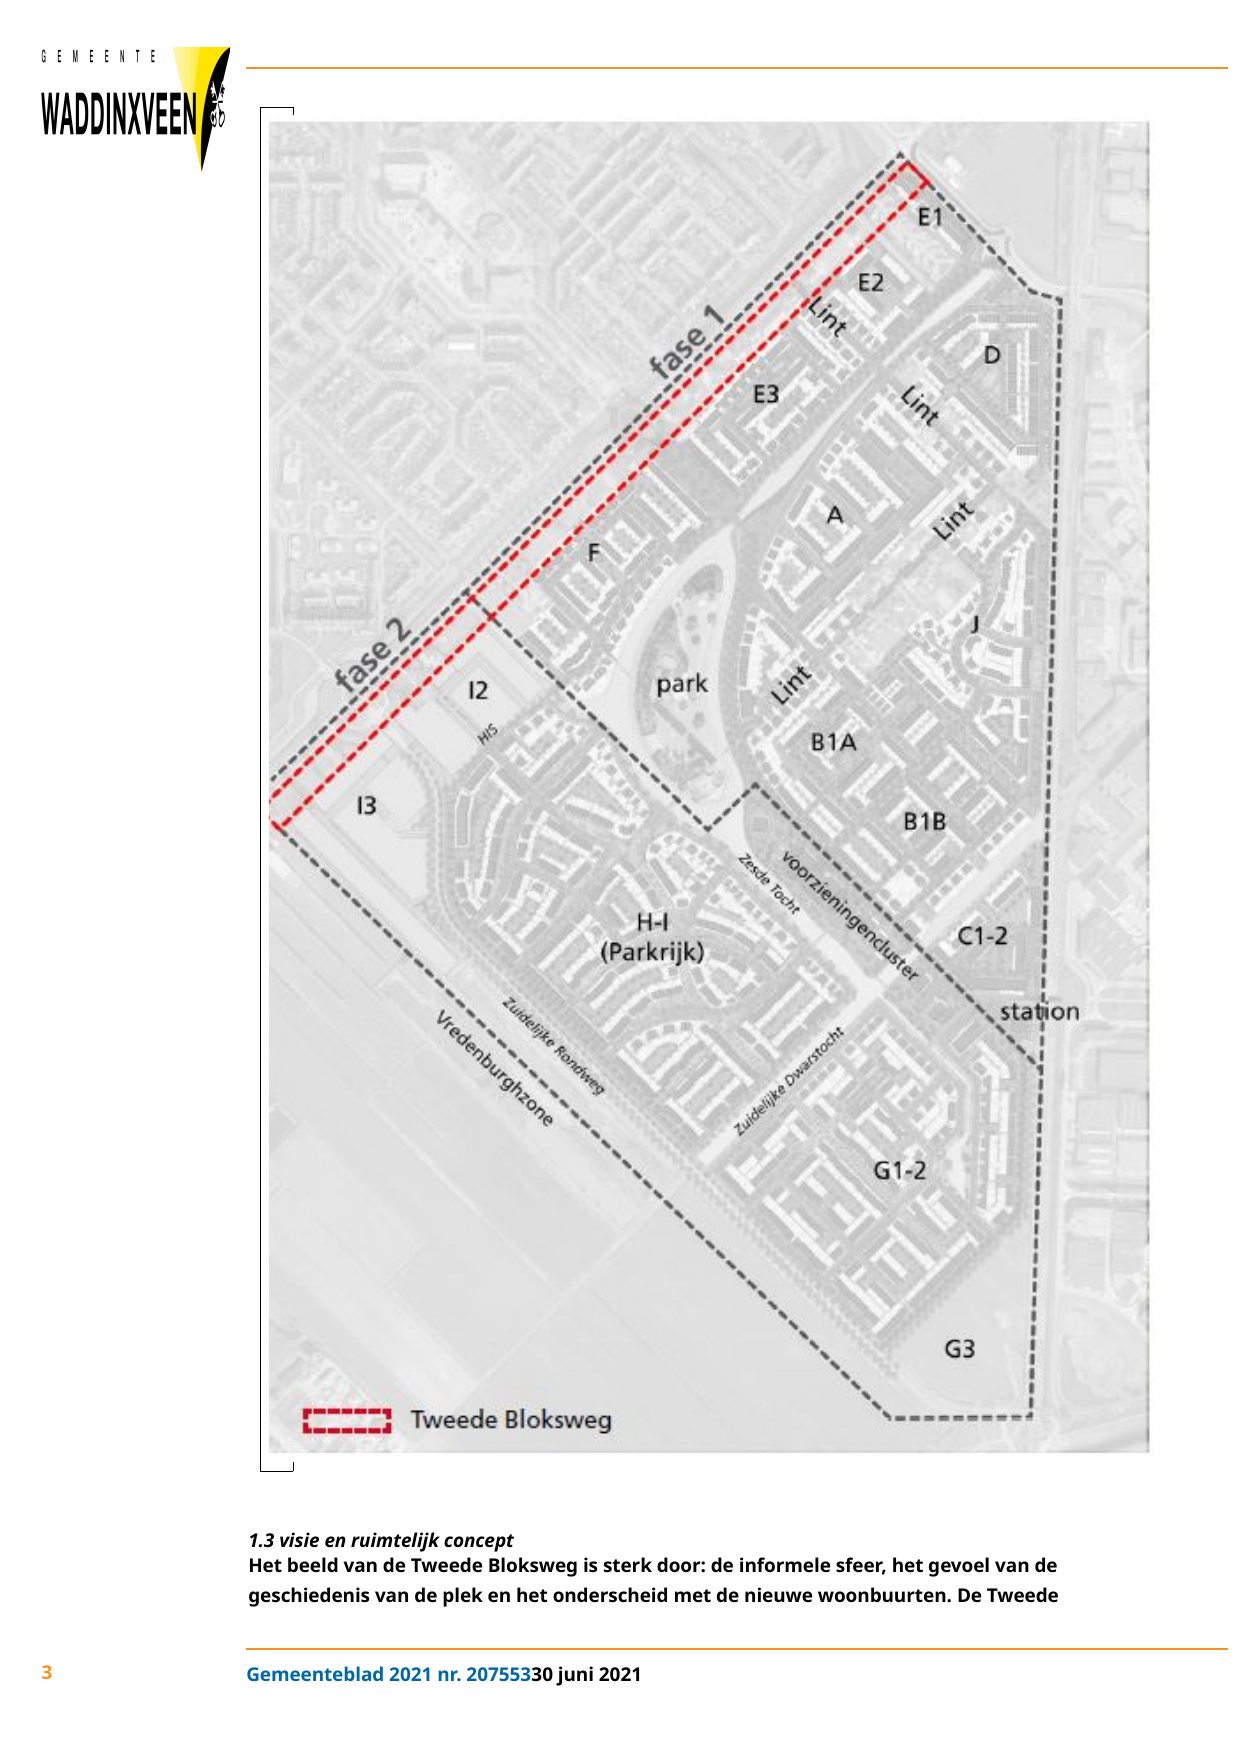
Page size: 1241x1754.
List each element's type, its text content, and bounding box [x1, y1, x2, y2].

text 1.3 visie en ruimtelijk concept [248, 1527, 1152, 1552]
picture [268, 115, 1155, 1462]
text Het beeld van de Tweede Bloksweg is sterk door: de informele sfeer, het gevoel van de geschiedenis van de plek en het onderscheid met de nieuwe woonbuurten. De Tweede [248, 1552, 1152, 1608]
picture [41, 47, 231, 172]
